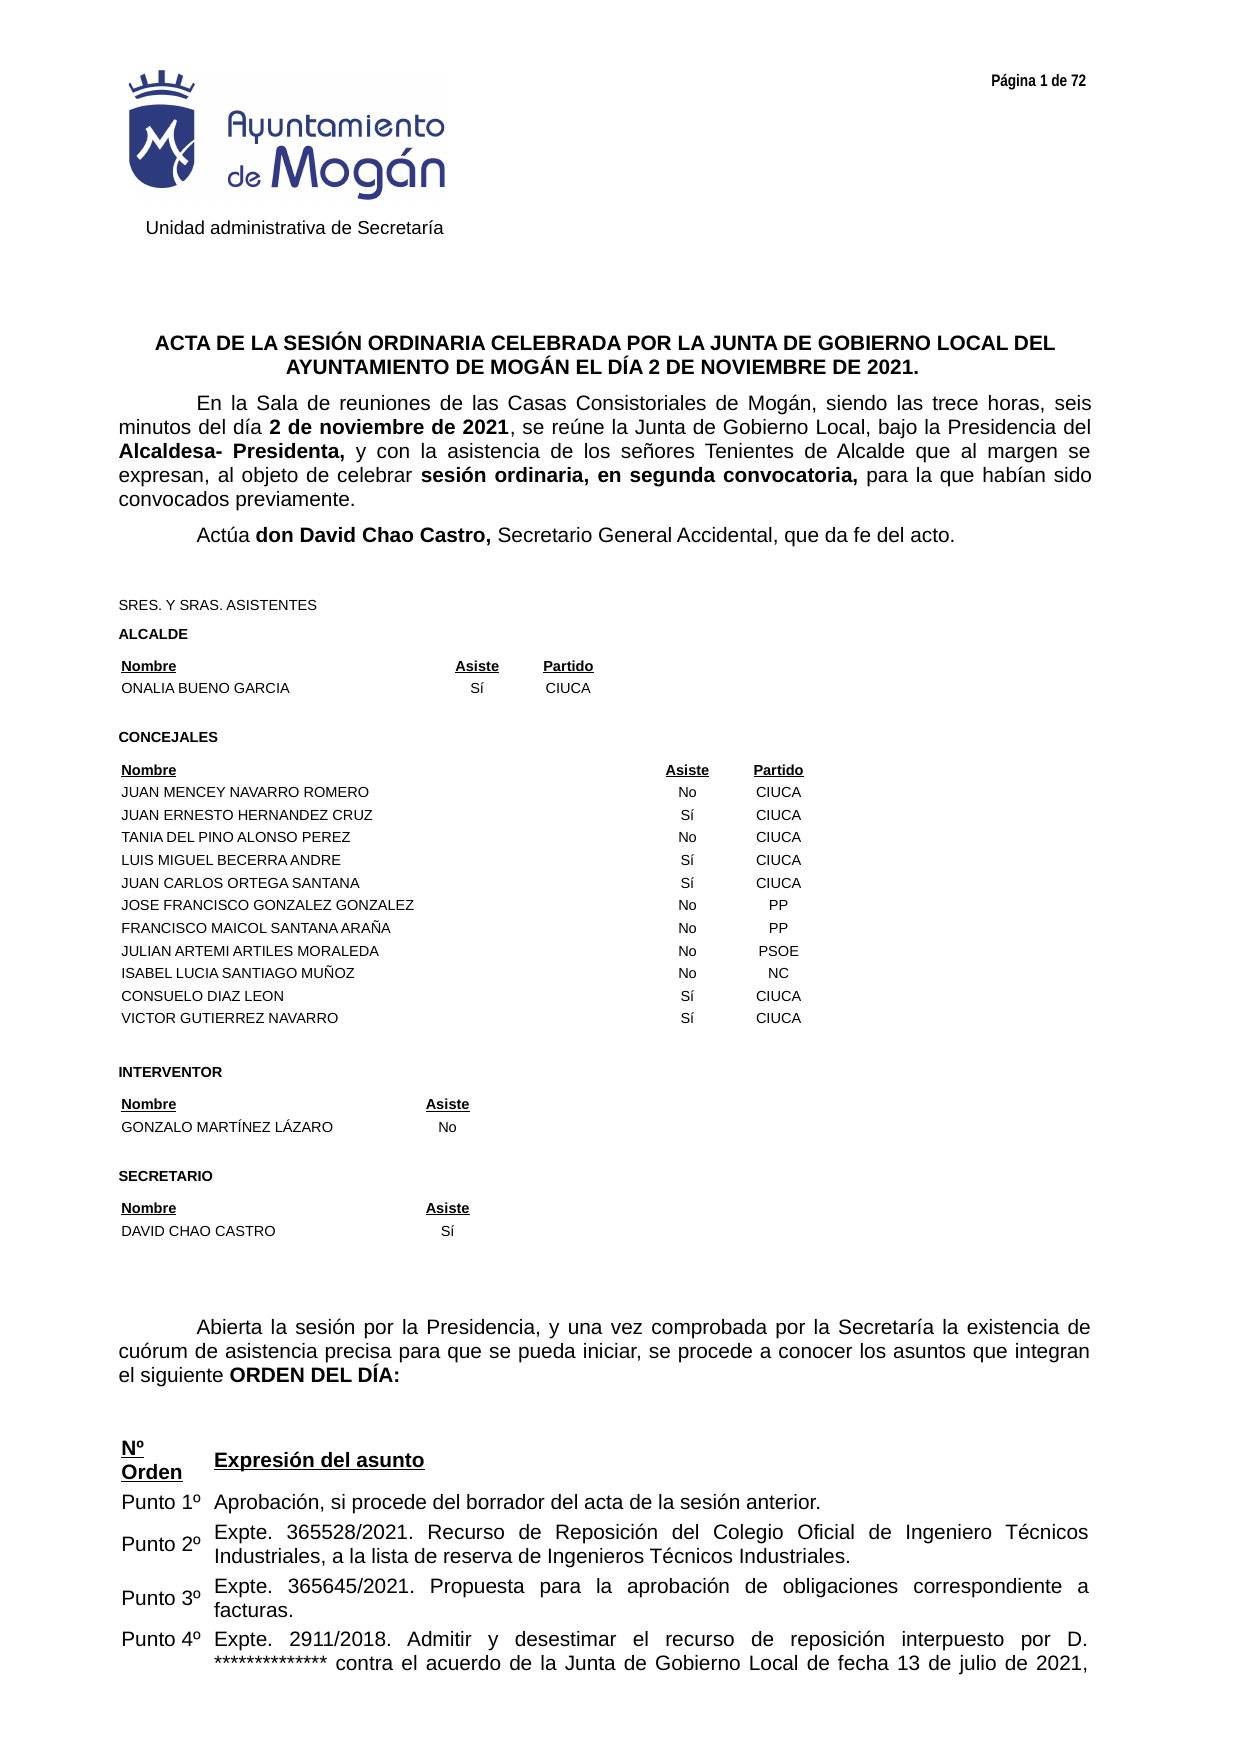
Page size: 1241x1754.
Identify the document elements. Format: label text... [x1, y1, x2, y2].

table_cell Punto 3º [118, 1571, 211, 1624]
table_cell JOSE FRANCISCO GONZALEZ GONZALEZ [118, 894, 647, 917]
table_header Asiste [406, 1093, 489, 1116]
table_cell JULIAN ARTEMI ARTILES MORALEDA [118, 939, 647, 962]
text En la Sala de reuniones de las Casas Consistoriales de Mogán, siendo las trece horas, seis minutos del día 2 de noviembre de 2021, se reúne la Junta de Gobierno Local, bajo la Presidencia del Alcaldesa- Presidenta, y con la asistencia de los señores Tenientes de Alcalde que al margen se expresan, al objeto de celebrar sesión ordinaria, en segunda convocatoria, para la que habían sido convocados previamente. [118, 391, 1092, 511]
table_cell FRANCISCO MAICOL SANTANA ARAÑA [118, 917, 647, 939]
table_cell CIUCA [728, 781, 829, 804]
table_header Nombre [118, 1197, 406, 1219]
text ALCALDE [118, 625, 1092, 642]
table_cell Sí [437, 677, 517, 700]
table_cell NC [728, 962, 829, 984]
table_cell Sí [647, 849, 728, 871]
table_cell Punto 1º [118, 1487, 211, 1517]
table_cell TANIA DEL PINO ALONSO PEREZ [118, 826, 647, 849]
table_cell No [647, 939, 728, 962]
table_header Asiste [647, 759, 728, 781]
table_cell Sí [647, 1007, 728, 1030]
text CONCEJALES [118, 729, 1092, 746]
table_cell No [647, 826, 728, 849]
table_cell CIUCA [728, 1007, 829, 1030]
table_cell CIUCA [517, 677, 619, 700]
table_cell JUAN MENCEY NAVARRO ROMERO [118, 781, 647, 804]
table_cell VICTOR GUTIERREZ NAVARRO [118, 1007, 647, 1030]
text SECRETARIO [118, 1167, 1092, 1184]
table_cell JUAN ERNESTO HERNANDEZ CRUZ [118, 804, 647, 826]
table_cell LUIS MIGUEL BECERRA ANDRE [118, 849, 647, 871]
text Abierta la sesión por la Presidencia, y una vez comprobada por la Secretaría la existencia de cuórum de asistencia precisa para que se pueda iniciar, se procede a conocer los asuntos que integran el siguiente ORDEN DEL DÍA: [118, 1315, 1092, 1387]
table_cell JUAN CARLOS ORTEGA SANTANA [118, 871, 647, 894]
table_cell No [647, 781, 728, 804]
text Actúa don David Chao Castro, Secretario General Accidental, que da fe del acto. [118, 523, 1092, 547]
table_cell No [647, 894, 728, 917]
table_cell PP [728, 894, 829, 917]
table_cell Punto 4º [118, 1624, 211, 1678]
table_cell Expte. 2911/2018. Admitir y desestimar el recurso de reposición interpuesto por D. ************** contra el acuerdo de la Junta de Gobierno Local de fecha 13 de julio de 2021, [211, 1624, 1092, 1678]
text INTERVENTOR [118, 1064, 1092, 1081]
table_cell DAVID CHAO CASTRO [118, 1219, 406, 1242]
table_cell PP [728, 917, 829, 939]
table_cell No [647, 917, 728, 939]
table_cell Sí [406, 1219, 489, 1242]
table_cell CIUCA [728, 804, 829, 826]
table_cell CIUCA [728, 985, 829, 1007]
table_header Nº Orden [118, 1433, 211, 1487]
table_cell CIUCA [728, 826, 829, 849]
table_cell CIUCA [728, 849, 829, 871]
table_cell Expte. 365645/2021. Propuesta para la aprobación de obligaciones correspondiente a facturas. [211, 1571, 1092, 1624]
table_cell Sí [647, 871, 728, 894]
text ACTA DE LA SESIÓN ORDINARIA CELEBRADA POR LA JUNTA DE GOBIERNO LOCAL DEL AYUNTAMIENTO DE MOGÁN EL DÍA 2 DE NOVIEMBRE DE 2021. [118, 331, 1092, 378]
table_header Partido [728, 759, 829, 781]
table_header Partido [517, 655, 619, 677]
table_cell ONALIA BUENO GARCIA [118, 677, 437, 700]
table_header Nombre [118, 655, 437, 677]
table_cell PSOE [728, 939, 829, 962]
table_header Expresión del asunto [211, 1433, 1092, 1487]
table_header Asiste [437, 655, 517, 677]
table_cell Sí [647, 804, 728, 826]
table_cell CONSUELO DIAZ LEON [118, 985, 647, 1007]
table_header Nombre [118, 759, 647, 781]
table_cell Aprobación, si procede del borrador del acta de la sesión anterior. [211, 1487, 1092, 1517]
table_cell No [647, 962, 728, 984]
table_header Asiste [406, 1197, 489, 1219]
text SRES. Y SRAS. ASISTENTES [118, 596, 1092, 613]
table_cell Expte. 365528/2021. Recurso de Reposición del Colegio Oficial de Ingeniero Técnicos Industriales, a la lista de reserva de Ingenieros Técnicos Industriales. [211, 1517, 1092, 1571]
table_cell Sí [647, 985, 728, 1007]
table_header Nombre [118, 1093, 406, 1116]
table_cell No [406, 1116, 489, 1138]
table_cell ISABEL LUCIA SANTIAGO MUÑOZ [118, 962, 647, 984]
table_cell Punto 2º [118, 1517, 211, 1571]
table_cell CIUCA [728, 871, 829, 894]
table_cell GONZALO MARTÍNEZ LÁZARO [118, 1116, 406, 1138]
picture [128, 70, 445, 206]
